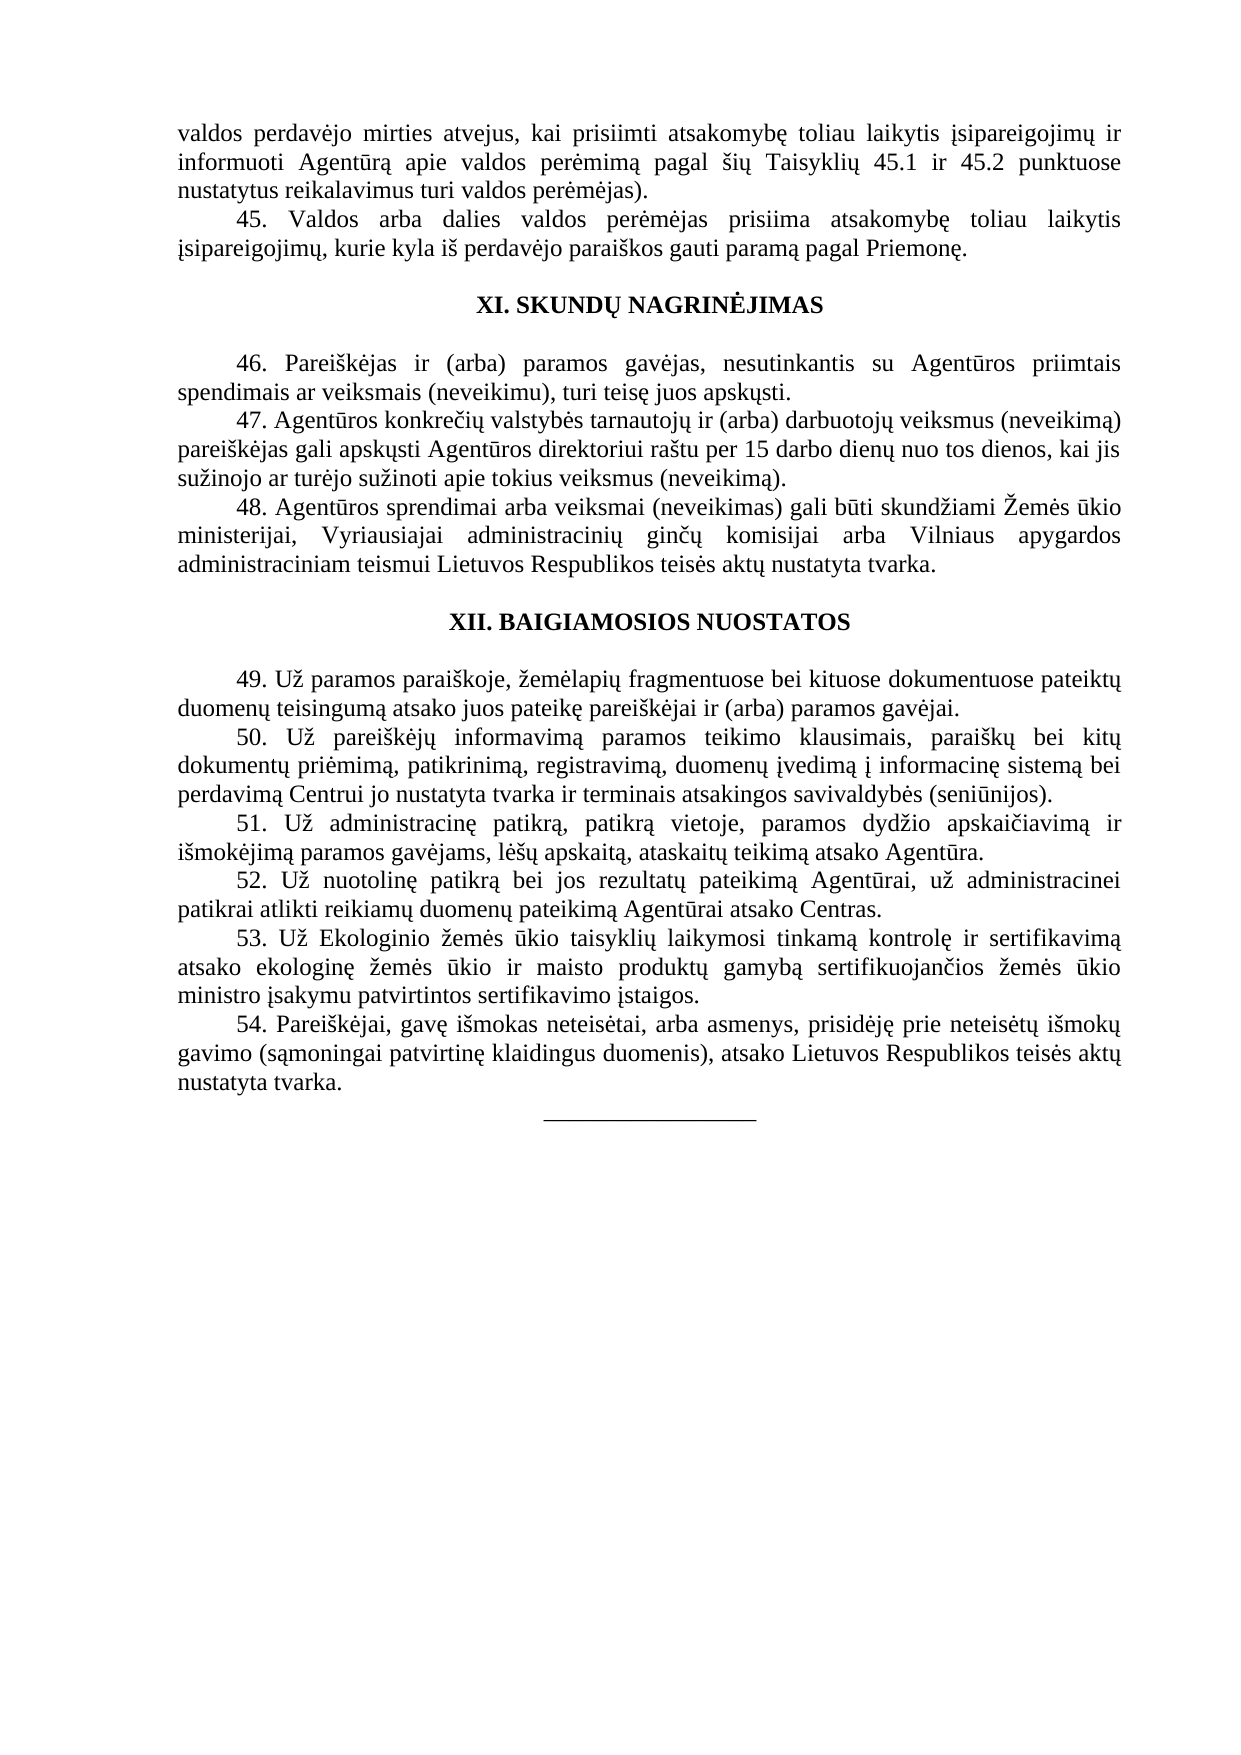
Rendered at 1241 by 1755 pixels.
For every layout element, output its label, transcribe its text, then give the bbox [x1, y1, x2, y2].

text 48. Agentūros sprendimai arba veiksmai (neveikimas) gali būti skundžiami Žemės ūkio ministerijai, Vyriausiajai administracinių ginčų komisijai arba Vilniaus apygardos administraciniam teismui Lietuvos Respublikos teisės aktų nustatyta tvarka. [177, 492, 1122, 578]
text 46. Pareiškėjas ir (arba) paramos gavėjas, nesutinkantis su Agentūros priimtais spendimais ar veiksmais (neveikimu), turi teisę juos apskųsti. [177, 348, 1122, 406]
text 49. Už paramos paraiškoje, žemėlapių fragmentuose bei kituose dokumentuose pateiktų duomenų teisingumą atsako juos pateikę pareiškėjai ir (arba) paramos gavėjai. [177, 664, 1122, 722]
text XI. Skundų nagrinėjimas [177, 291, 1122, 319]
text valdos perdavėjo mirties atvejus, kai prisiimti atsakomybę toliau laikytis įsipareigojimų ir informuoti Agentūrą apie valdos perėmimą pagal šių Taisyklių 45.1 ir 45.2 punktuose nustatytus reikalavimus turi valdos perėmėjas). [177, 118, 1122, 204]
text XII. BAIGIAMOSIOS NUOSTATOS [177, 607, 1122, 636]
text 52. Už nuotolinę patikrą bei jos rezultatų pateikimą Agentūrai, už administracinei patikrai atlikti reikiamų duomenų pateikimą Agentūrai atsako Centras. [177, 866, 1122, 923]
text 47. Agentūros konkrečių valstybės tarnautojų ir (arba) darbuotojų veiksmus (neveikimą) pareiškėjas gali apskųsti Agentūros direktoriui raštu per 15 darbo dienų nuo tos dienos, kai jis sužinojo ar turėjo sužinoti apie tokius veiksmus (neveikimą). [177, 406, 1122, 492]
text 45. Valdos arba dalies valdos perėmėjas prisiima atsakomybę toliau laikytis įsipareigojimų, kurie kyla iš perdavėjo paraiškos gauti paramą pagal Priemonę. [177, 204, 1122, 262]
text 54. Pareiškėjai, gavę išmokas neteisėtai, arba asmenys, prisidėję prie neteisėtų išmokų gavimo (sąmoningai patvirtinę klaidingus duomenis), atsako Lietuvos Respublikos teisės aktų nustatyta tvarka. [177, 1009, 1122, 1096]
text 51. Už administracinę patikrą, patikrą vietoje, paramos dydžio apskaičiavimą ir išmokėjimą paramos gavėjams, lėšų apskaitą, ataskaitų teikimą atsako Agentūra. [177, 808, 1122, 866]
text 50. Už pareiškėjų informavimą paramos teikimo klausimais, paraiškų bei kitų dokumentų priėmimą, patikrinimą, registravimą, duomenų įvedimą į informacinę sistemą bei perdavimą Centrui jo nustatyta tvarka ir terminais atsakingos savivaldybės (seniūnijos). [177, 722, 1122, 808]
text _________________ [177, 1096, 1122, 1124]
text 53. Už Ekologinio žemės ūkio taisyklių laikymosi tinkamą kontrolę ir sertifikavimą atsako ekologinę žemės ūkio ir maisto produktų gamybą sertifikuojančios žemės ūkio ministro įsakymu patvirtintos sertifikavimo įstaigos. [177, 923, 1122, 1009]
